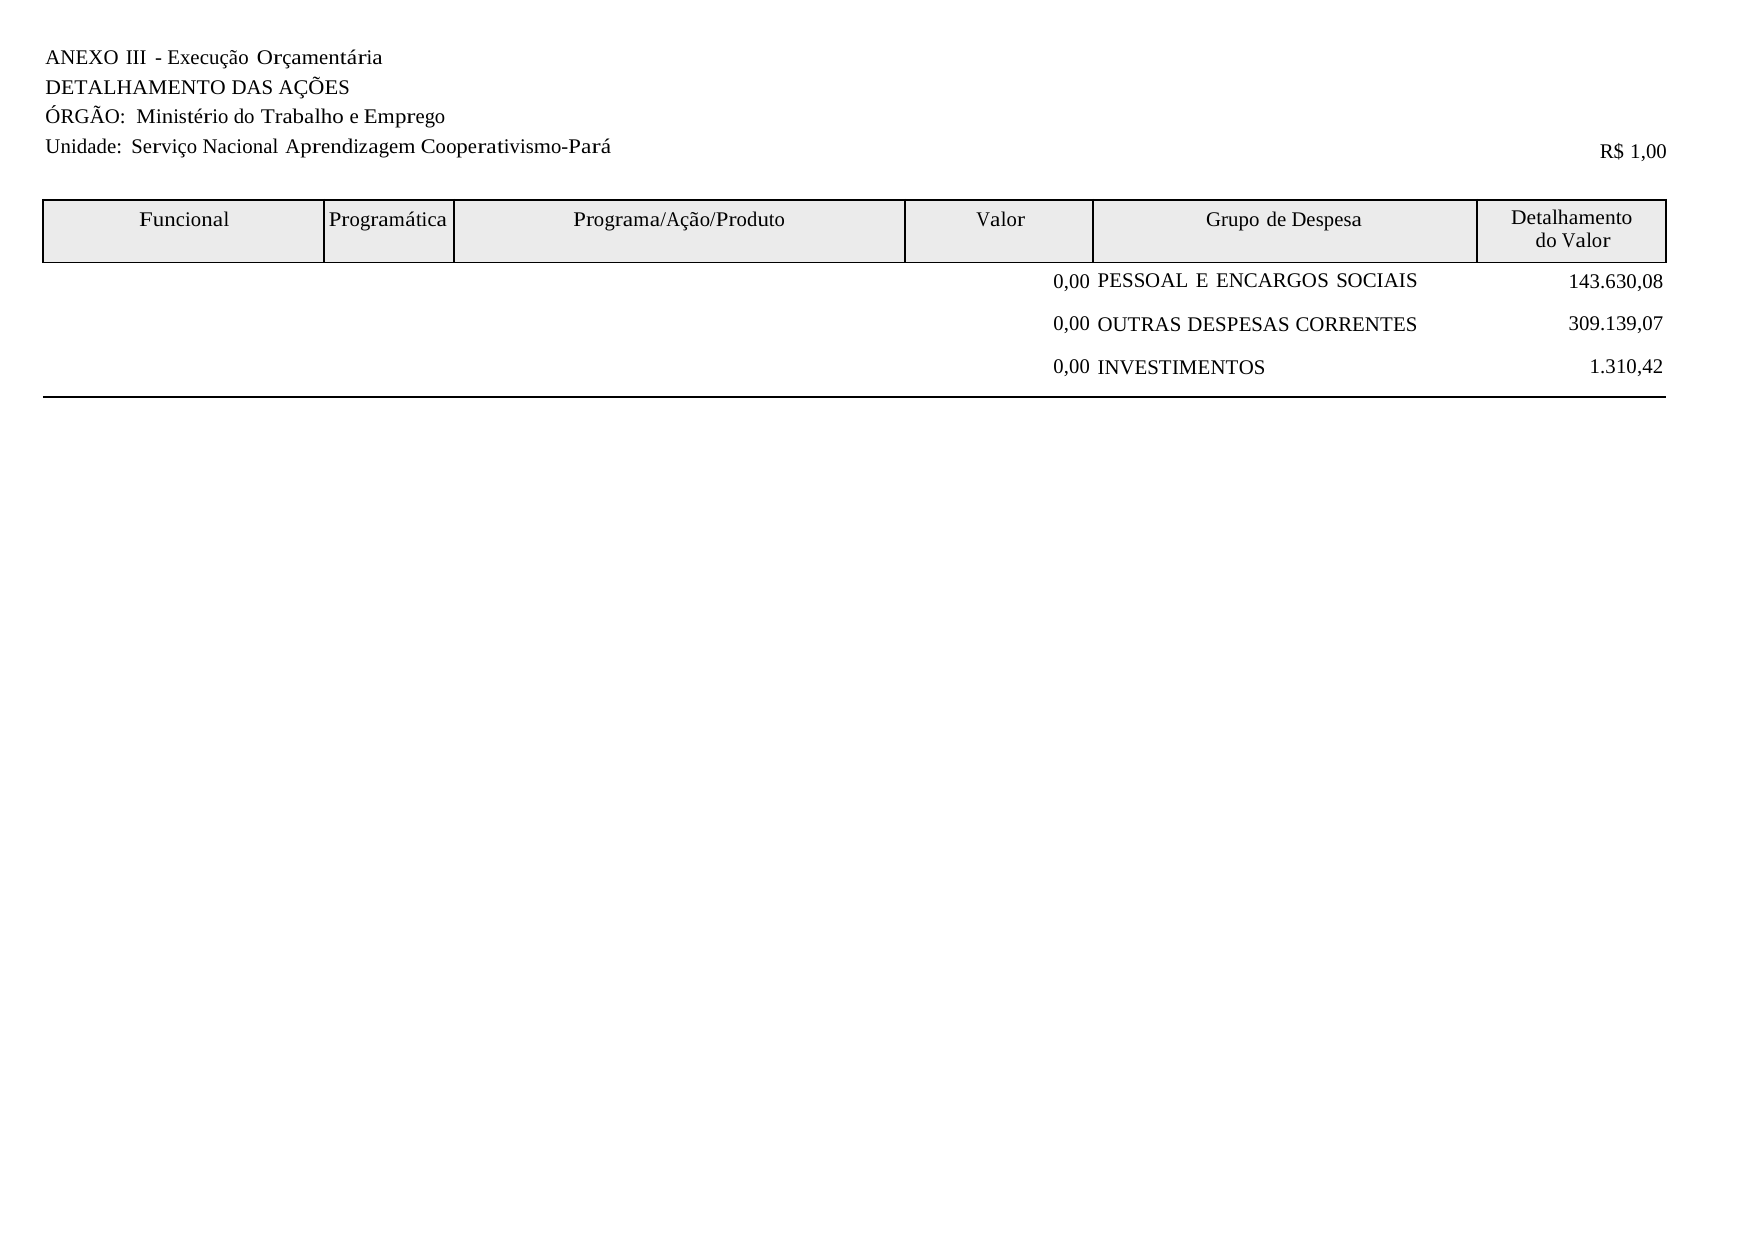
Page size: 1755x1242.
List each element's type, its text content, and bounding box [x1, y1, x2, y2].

table_cell [324, 263, 454, 396]
table_header Programa/Ação/Produto [455, 201, 904, 262]
table_header Funcional [44, 201, 323, 262]
table_header Grupo de Despesa [1094, 201, 1476, 262]
table_cell PESSOAL E ENCARGOS SOCIAIS OUTRAS DESPESAS CORRENTES INVESTIMENTOS [1093, 263, 1477, 396]
table_cell 0,00 0,00 0,00 [905, 263, 1093, 396]
table_header Programática [325, 201, 453, 262]
table_header Valor [906, 201, 1092, 262]
table_cell 143.630,08 309.139,07 1.310,42 [1477, 263, 1666, 396]
table_header Detalhamento do Valor [1478, 201, 1665, 262]
table_cell [43, 263, 324, 396]
table_cell [454, 263, 905, 396]
